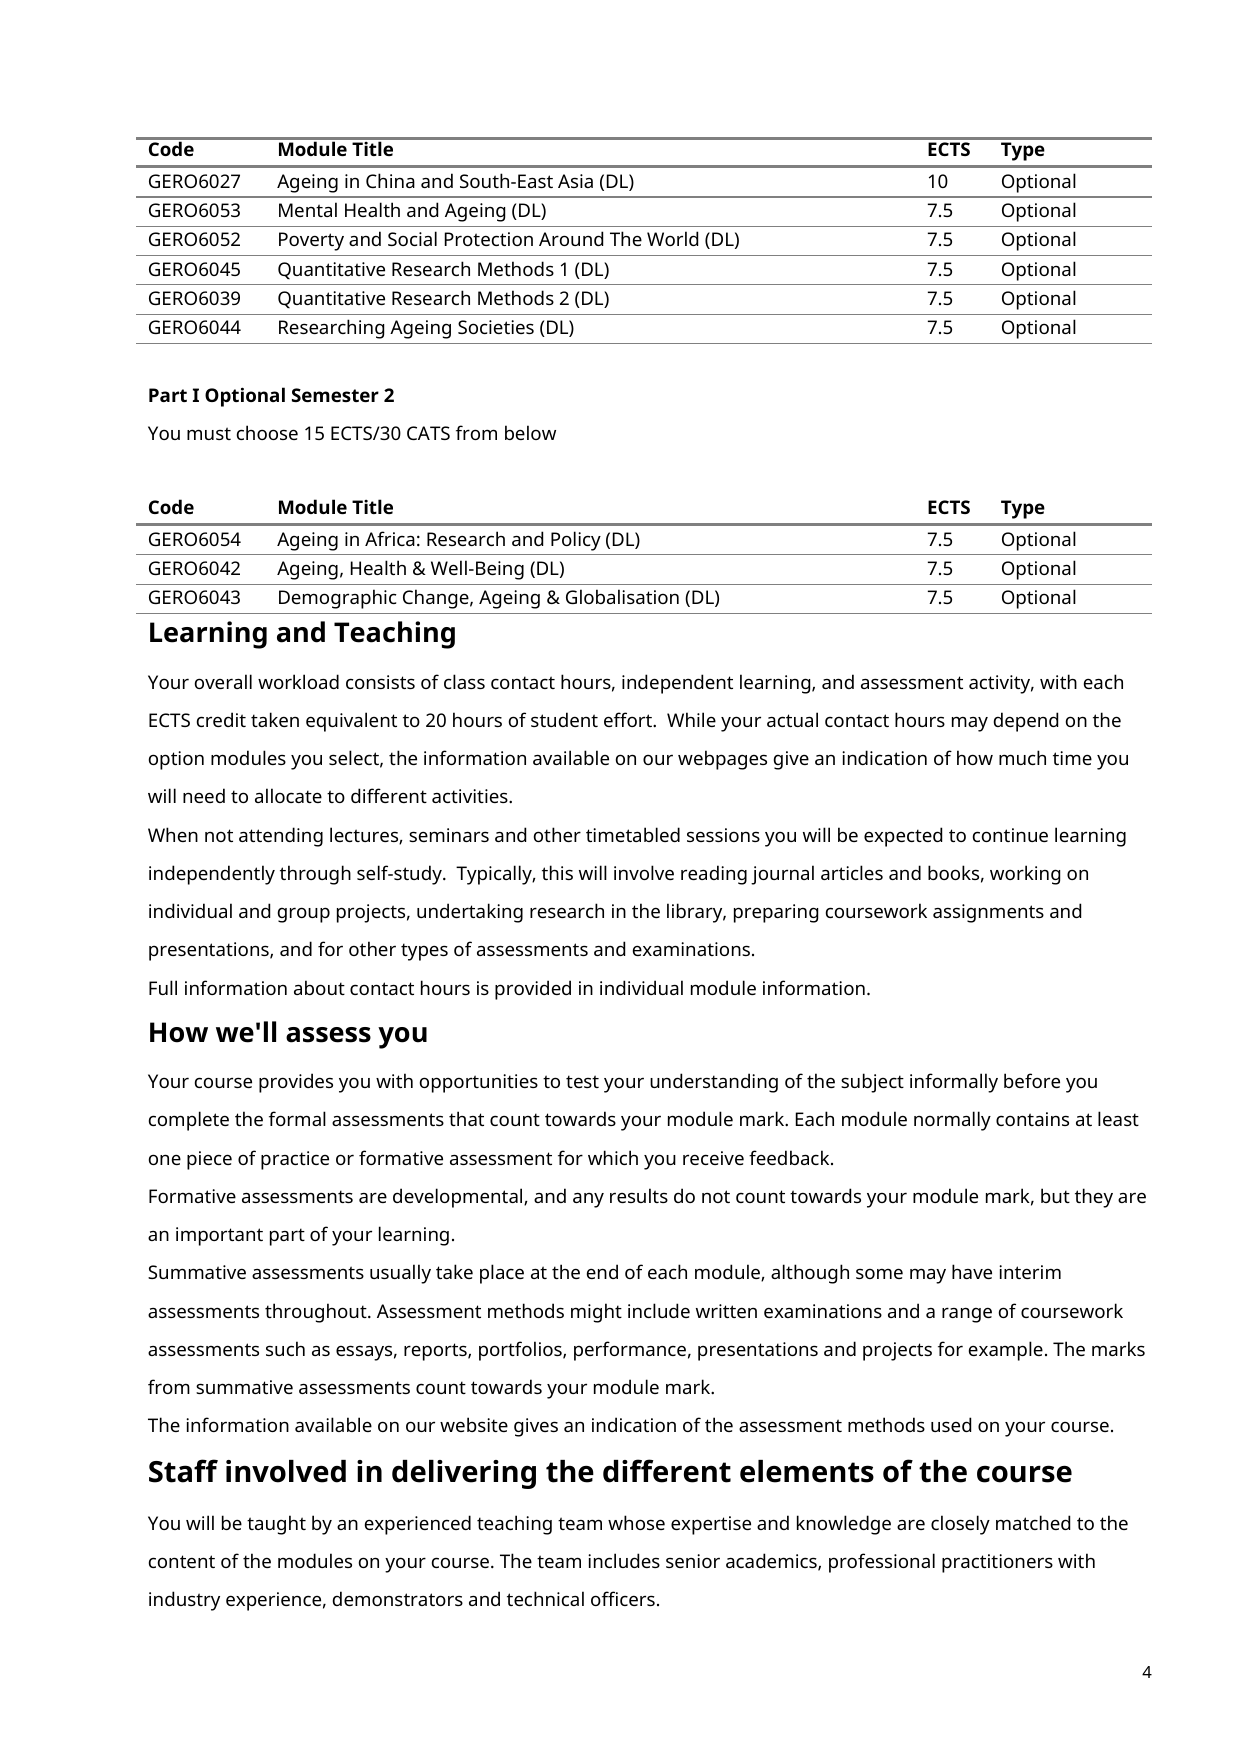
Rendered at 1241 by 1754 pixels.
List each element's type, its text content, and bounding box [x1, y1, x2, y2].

table_cell Ageing in Africa: Research and Policy (DL) [266, 526, 916, 554]
table_cell Demographic Change, Ageing & Globalisation (DL) [266, 585, 916, 613]
table_cell GERO6043 [136, 585, 266, 613]
table_cell 7.5 [916, 256, 989, 284]
table_cell 7.5 [916, 198, 989, 226]
table_cell Ageing in China and South-East Asia (DL) [266, 168, 916, 196]
table_cell Poverty and Social Protection Around The World (DL) [266, 227, 916, 255]
table_cell Optional [989, 526, 1152, 554]
text When not attending lectures, seminars and other timetabled sessions you will be expected to continue learning independently through self-study. Typically, this will involve reading journal articles and books, working on individual and group projects, undertaking research in the library, preparing coursework assignments and presentations, and for other types of assessments and examinations. [148, 822, 1152, 962]
table_cell Module Title [266, 140, 916, 165]
table_cell 7.5 [916, 555, 989, 583]
table_cell Optional [989, 555, 1152, 583]
subtitle Learning and Teaching [148, 614, 1152, 651]
table_cell 10 [916, 168, 989, 196]
table_cell GERO6042 [136, 555, 266, 583]
table_cell GERO6039 [136, 285, 266, 313]
table_cell Type [989, 495, 1152, 523]
table_cell Part I Optional Semester 2 You must choose 15 ECTS/30 CATS from below [136, 344, 1152, 495]
table_cell GERO6053 [136, 198, 266, 226]
table_cell Mental Health and Ageing (DL) [266, 198, 916, 226]
subtitle How we'll assess you [148, 1013, 1152, 1050]
table_cell ECTS [916, 140, 989, 165]
table_cell Optional [989, 315, 1152, 343]
table_cell Ageing, Health & Well-Being (DL) [266, 555, 916, 583]
table_cell GERO6027 [136, 168, 266, 196]
table_cell GERO6044 [136, 315, 266, 343]
table_cell Code [136, 140, 266, 165]
table_cell GERO6054 [136, 526, 266, 554]
table_cell Quantitative Research Methods 1 (DL) [266, 256, 916, 284]
table_cell Optional [989, 227, 1152, 255]
table_cell Code [136, 495, 266, 523]
table_cell Optional [989, 198, 1152, 226]
table_cell Researching Ageing Societies (DL) [266, 315, 916, 343]
table_cell 7.5 [916, 227, 989, 255]
text Your overall workload consists of class contact hours, independent learning, and assessment activity, with each ECTS credit taken equivalent to 20 hours of student effort. While your actual contact hours may depend on the option modules you select, the information available on our webpages give an indication of how much time you will need to allocate to different activities. [148, 669, 1152, 809]
table_cell ECTS [916, 495, 989, 523]
table_cell Optional [989, 585, 1152, 613]
table_cell 7.5 [916, 315, 989, 343]
table_cell 7.5 [916, 526, 989, 554]
text Your course provides you with opportunities to test your understanding of the subject informally before you complete the formal assessments that count towards your module mark. Each module normally contains at least one piece of practice or formative assessment for which you receive feedback. [148, 1068, 1152, 1171]
table_cell Quantitative Research Methods 2 (DL) [266, 285, 916, 313]
text The information available on our website gives an indication of the assessment methods used on your course. [148, 1413, 1152, 1438]
table_cell 7.5 [916, 285, 989, 313]
table_cell 7.5 [916, 585, 989, 613]
table_cell Module Title [266, 495, 916, 523]
table_cell Optional [989, 256, 1152, 284]
table_cell GERO6052 [136, 227, 266, 255]
table_cell GERO6045 [136, 256, 266, 284]
table_cell Optional [989, 285, 1152, 313]
text Full information about contact hours is provided in individual module information. [148, 975, 1152, 1001]
text You will be taught by an experienced teaching team whose expertise and knowledge are closely matched to the content of the modules on your course. The team includes senior academics, professional practitioners with industry experience, demonstrators and technical officers. [148, 1510, 1152, 1612]
table_cell Optional [989, 168, 1152, 196]
text Formative assessments are developmental, and any results do not count towards your module mark, but they are an important part of your learning. [148, 1183, 1152, 1247]
table_cell Type [989, 140, 1152, 165]
text Summative assessments usually take place at the end of each module, although some may have interim assessments throughout. Assessment methods might include written examinations and a range of coursework assessments such as essays, reports, portfolios, performance, presentations and projects for example. The marks from summative assessments count towards your module mark. [148, 1260, 1152, 1400]
subtitle Staff involved in delivering the different elements of the course [148, 1451, 1152, 1491]
